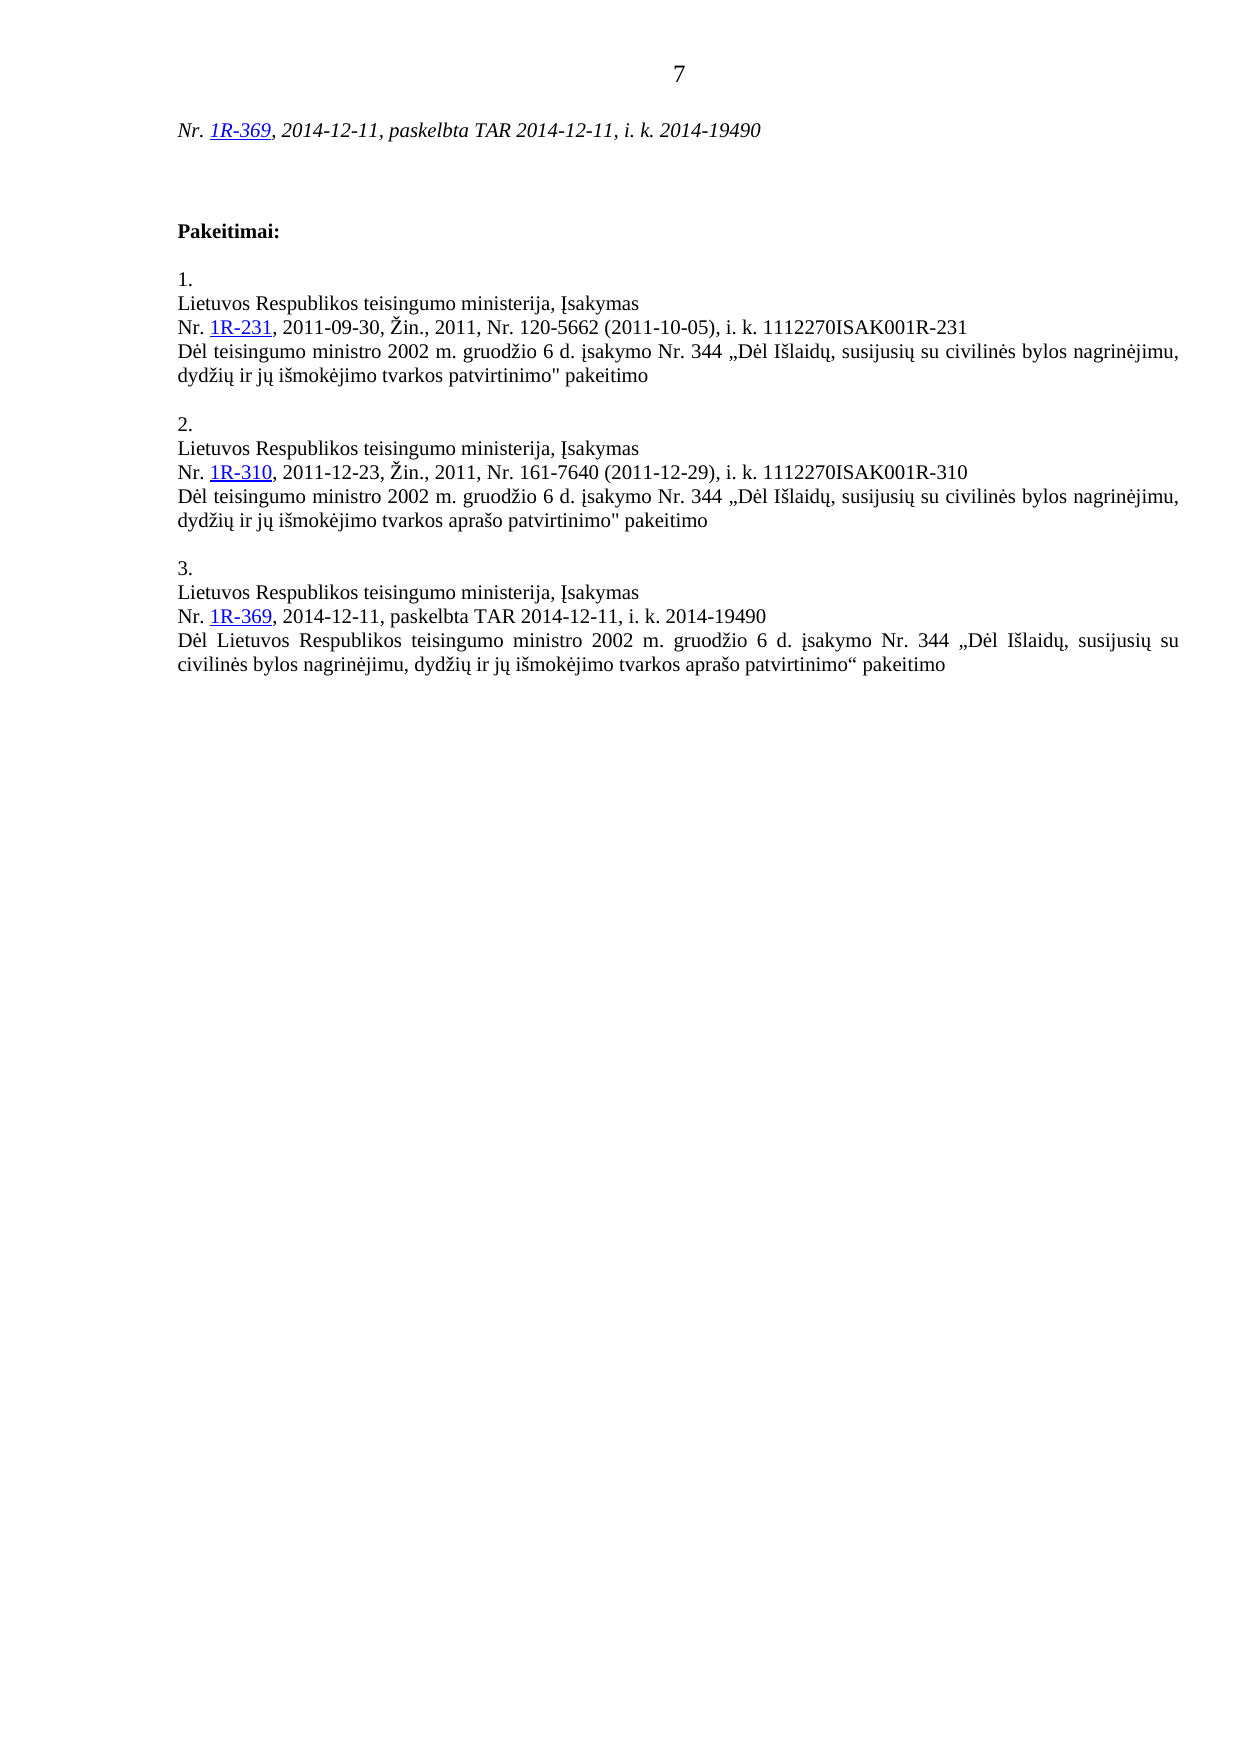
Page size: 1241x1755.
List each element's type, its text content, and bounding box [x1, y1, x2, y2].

text Nr. 1R-310, 2011-12-23, Žin., 2011, Nr. 161-7640 (2011-12-29), i. k. 1112270ISAK001R-310 [177, 460, 1181, 484]
text Pakeitimai: [177, 219, 1181, 243]
text 3. [177, 556, 1181, 580]
text Lietuvos Respublikos teisingumo ministerija, Įsakymas [177, 436, 1181, 460]
text Dėl teisingumo ministro 2002 m. gruodžio 6 d. įsakymo Nr. 344 „Dėl Išlaidų, susijusių su civilinės bylos nagrinėjimu, dydžių ir jų išmokėjimo tvarkos aprašo patvirtinimo" pakeitimo [177, 484, 1181, 532]
text Nr. 1R-369, 2014-12-11, paskelbta TAR 2014-12-11, i. k. 2014-19490 [177, 118, 1181, 142]
text Lietuvos Respublikos teisingumo ministerija, Įsakymas [177, 580, 1181, 604]
text Nr. 1R-231, 2011-09-30, Žin., 2011, Nr. 120-5662 (2011-10-05), i. k. 1112270ISAK001R-231 [177, 315, 1181, 339]
text Dėl Lietuvos Respublikos teisingumo ministro 2002 m. gruodžio 6 d. įsakymo Nr. 344 „Dėl Išlaidų, susijusių su civilinės bylos nagrinėjimu, dydžių ir jų išmokėjimo tvarkos aprašo patvirtinimo“ pakeitimo [177, 628, 1181, 676]
text Lietuvos Respublikos teisingumo ministerija, Įsakymas [177, 291, 1181, 315]
text Nr. 1R-369, 2014-12-11, paskelbta TAR 2014-12-11, i. k. 2014-19490 [177, 604, 1181, 628]
text 2. [177, 412, 1181, 436]
text Dėl teisingumo ministro 2002 m. gruodžio 6 d. įsakymo Nr. 344 „Dėl Išlaidų, susijusių su civilinės bylos nagrinėjimu, dydžių ir jų išmokėjimo tvarkos patvirtinimo" pakeitimo [177, 339, 1181, 387]
text 1. [177, 267, 1181, 291]
